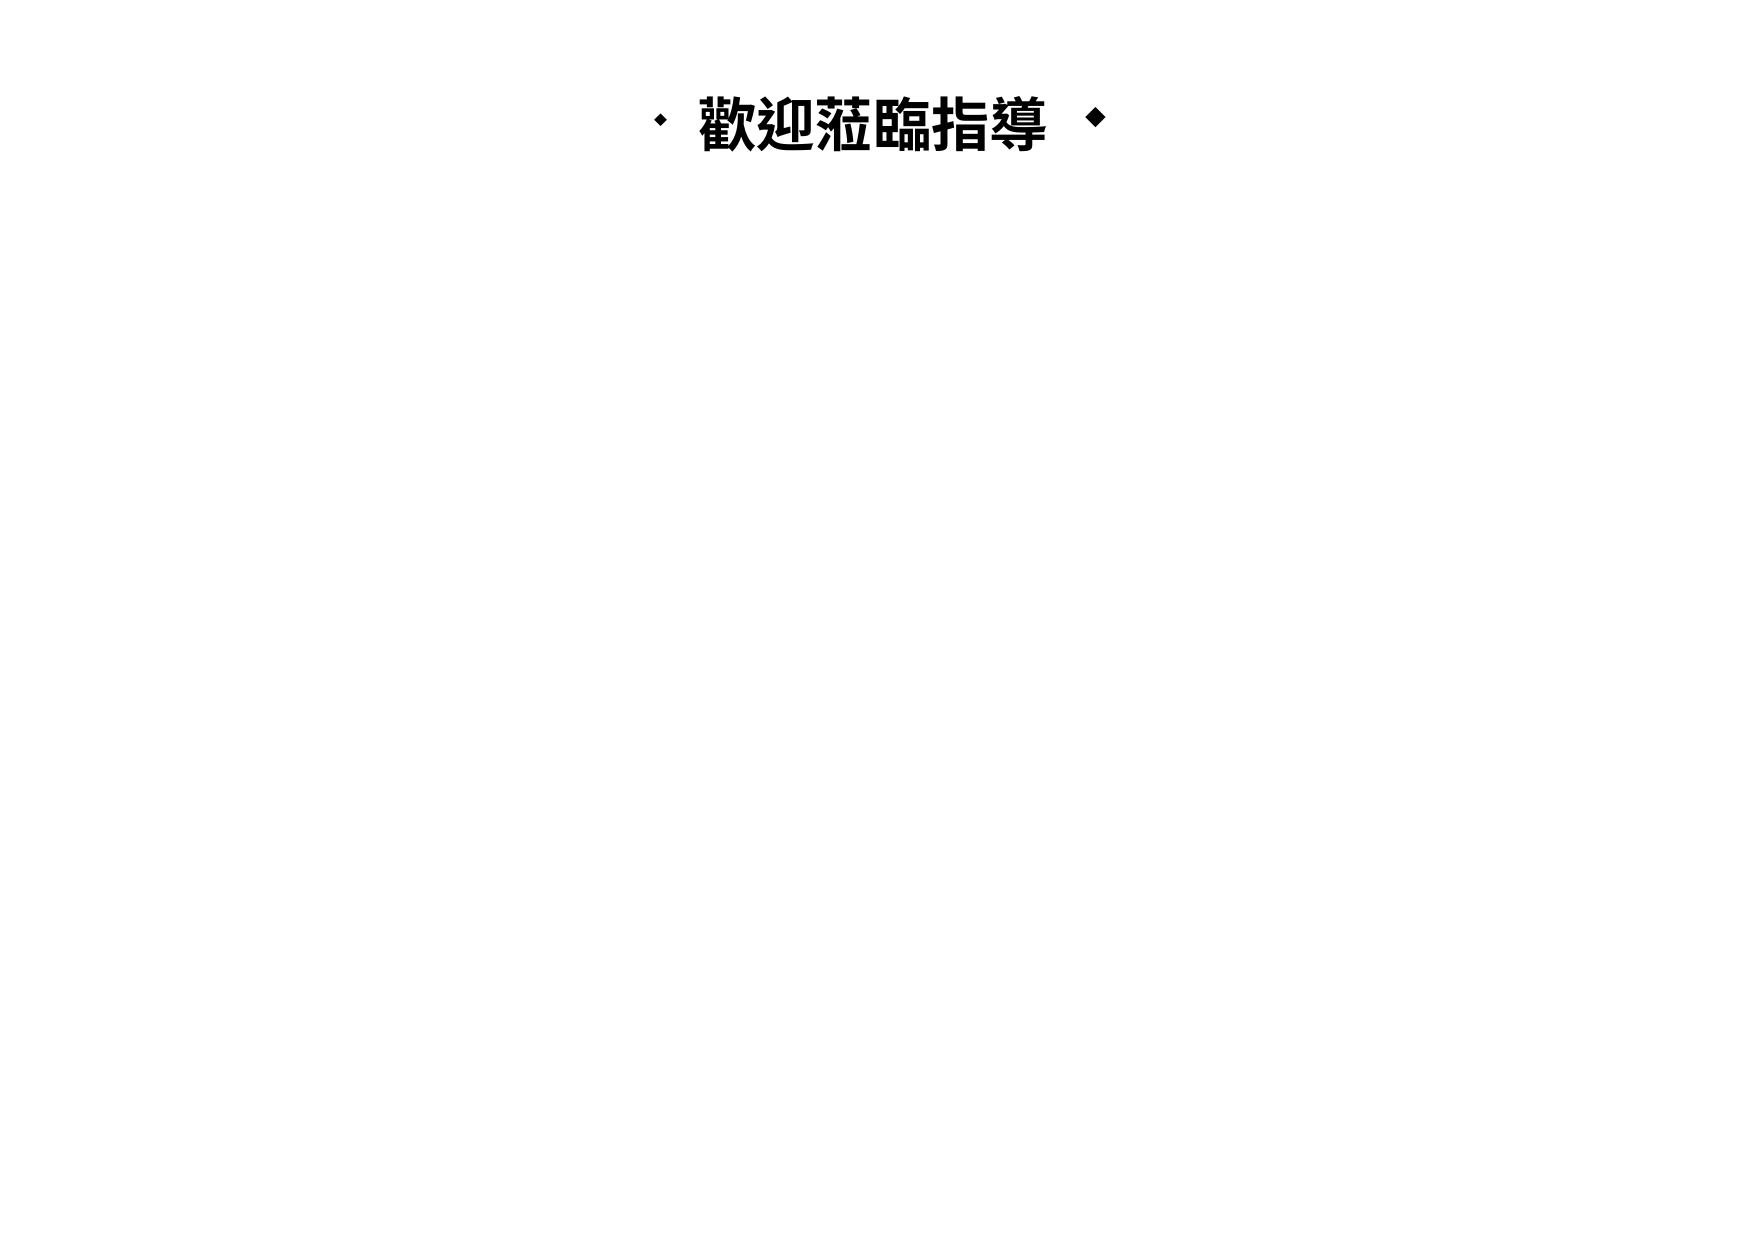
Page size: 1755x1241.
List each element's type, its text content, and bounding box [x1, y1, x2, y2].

text ◆ 歡迎蒞臨指導 ◆ [89, 59, 1666, 168]
